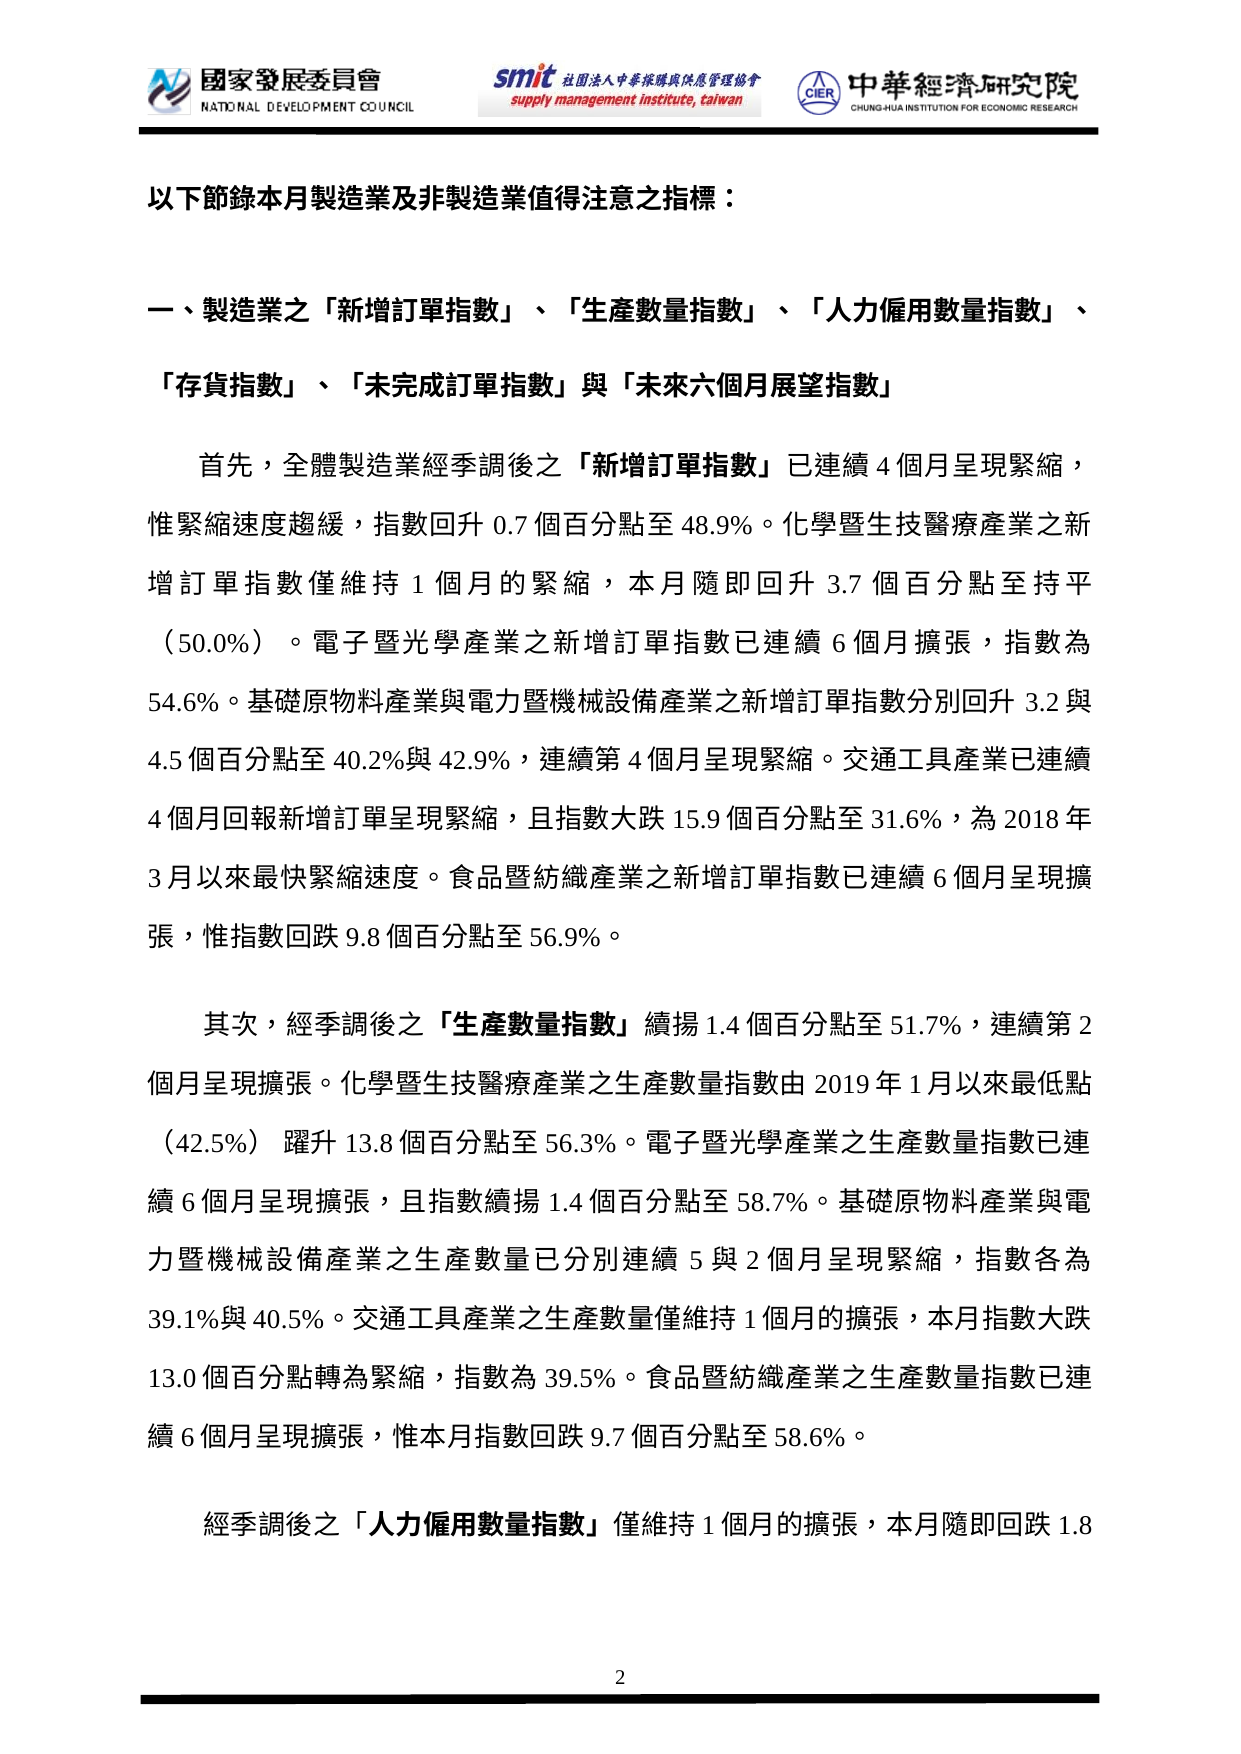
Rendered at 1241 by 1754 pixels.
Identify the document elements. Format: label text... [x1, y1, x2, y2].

text 首先，全體製造業經季調後之「新增訂單指數」已連續4個月呈現緊縮，惟緊縮速度趨緩，指數回升0.7個百分點至48.9%。化學暨生技醫療產業之新增訂單指數僅維持1個月的緊縮，本月隨即回升3.7個百分點至持平（50.0%）。電子暨光學產業之新增訂單指數已連續6個月擴張，指數為54.6%。基礎原物料產業與電力暨機械設備產業之新增訂單指數分別回升3.2與4.5個百分點至40.2%與42.9%，連續第4個月呈現緊縮。交通工具產業已連續4個月回報新增訂單呈現緊縮，且指數大跌15.9個百分點至31.6%，為2018年3月以來最快緊縮速度。食品暨紡織產業之新增訂單指數已連續6個月呈現擴張，惟指數回跌9.8個百分點至56.9%。 [148, 444, 1092, 954]
picture [147, 57, 436, 131]
text 以下節錄本月製造業及非製造業值得注意之指標： [148, 177, 1092, 216]
picture [477, 60, 762, 117]
text 其次，經季調後之「生產數量指數」續揚1.4個百分點至51.7%，連續第2個月呈現擴張。化學暨生技醫療產業之生產數量指數由2019年1月以來最低點（42.5%） 躍升13.8個百分點至56.3%。電子暨光學產業之生產數量指數已連續6個月呈現擴張，且指數續揚1.4個百分點至58.7%。基礎原物料產業與電力暨機械設備產業之生產數量已分別連續5與2個月呈現緊縮，指數各為39.1%與40.5%。交通工具產業之生產數量僅維持1個月的擴張，本月指數大跌13.0個百分點轉為緊縮，指數為39.5%。食品暨紡織產業之生產數量指數已連續6個月呈現擴張，惟本月指數回跌9.7個百分點至58.6%。 [148, 1003, 1092, 1454]
text 一、製造業之「新增訂單指數」、「生產數量指數」、「人力僱用數量指數」、「存貨指數」、「未完成訂單指數」與「未來六個月展望指數」 [148, 265, 1092, 415]
picture [783, 55, 1092, 132]
text 經季調後之「人力僱用數量指數」僅維持1個月的擴張，本月隨即回跌1.8個百分點轉為緊縮，指數為48.3%。電子暨光學產業與食品暨紡織產業之人力僱用指數皆呈現擴張速度趨緩走勢，指數分別回跌2.3與6.6個百分點至53.2%與51.7%。基礎原物料產業與交通工具產業之人力僱用指數已分別連續4與3個月呈現緊縮，且本月指數各下跌5.5與0.3個百分點至40.2%與44.7%。其中，基礎原物料產業之人力僱用指數已來到2015年12月以來最快緊縮速度。電力暨機械設備產業之人力僱用數量已連續4個月緊縮，指數由創編以來最低點（41.9%）回升2.1個百分點至44.0%。化學暨生技醫療產業之人力僱用指數僅維持1個月的緊縮，本月指數隨即回升3.7個百分點至52.5%。 [148, 1503, 1092, 1542]
